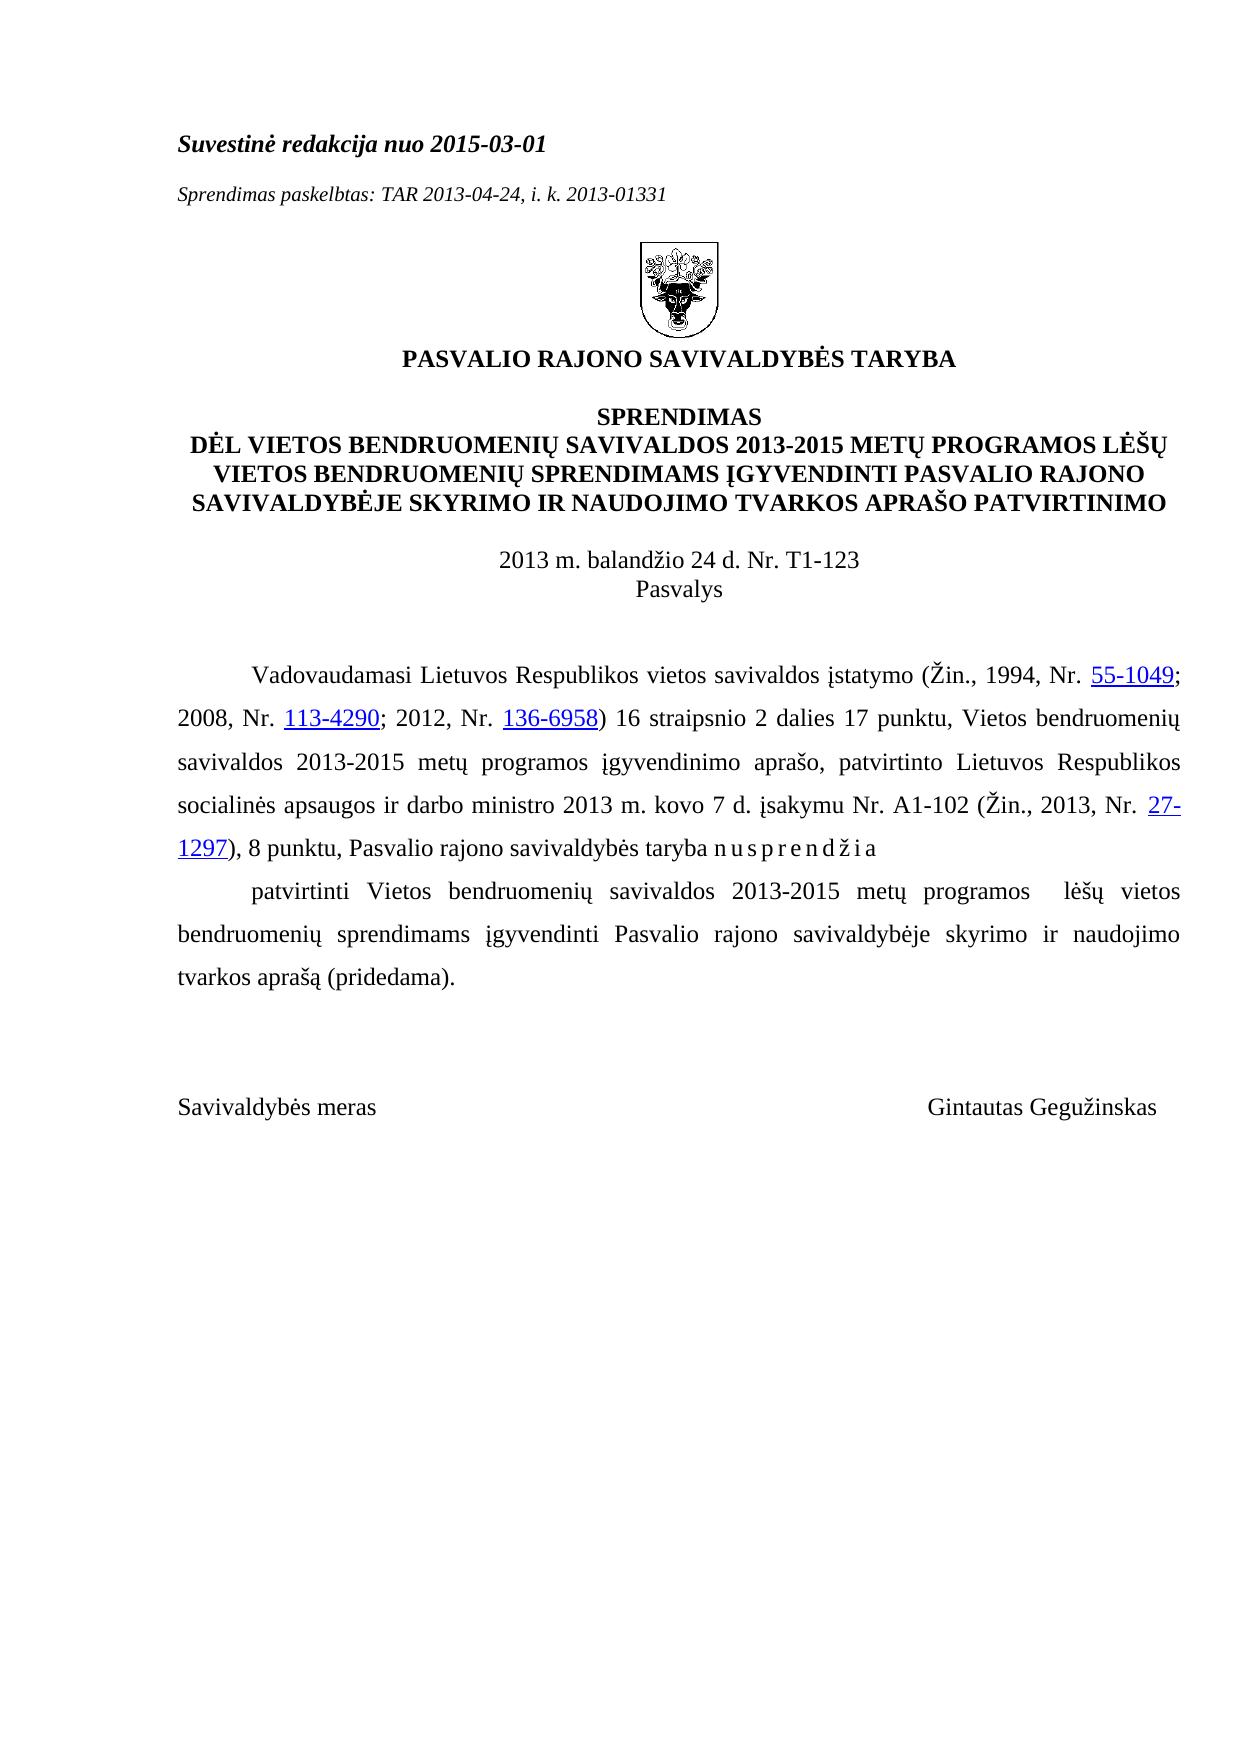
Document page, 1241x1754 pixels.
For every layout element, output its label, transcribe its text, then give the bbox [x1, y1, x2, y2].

text sprendimas [177, 402, 1181, 430]
text Pasvalys [177, 574, 1181, 603]
text Dėl vietos bendruomenių savivaldos 2013-2015 metų programos lėšų vietos bendruomenių sprendimams įgyvendinti pasvalio rajono savivaldybėje skyrimo ir naudojimo TVARKos APRAŠO patvirtinimo [177, 430, 1181, 517]
text Sprendimas paskelbtas: TAR 2013-04-24, i. k. 2013-01331 [177, 182, 1181, 206]
text Suvestinė redakcija nuo 2015-03-01 [177, 129, 1181, 158]
text patvirtinti Vietos bendruomenių savivaldos 2013-2015 metų programos lėšų vietos bendruomenių sprendimams įgyvendinti Pasvalio rajono savivaldybėje skyrimo ir naudojimo tvarkos aprašą (pridedama). [177, 876, 1181, 991]
text Vadovaudamasi Lietuvos Respublikos vietos savivaldos įstatymo (Žin., 1994, Nr. 55-1049; 2008, Nr. 113-4290; 2012, Nr. 136-6958) 16 straipsnio 2 dalies 17 punktu, Vietos bendruomenių savivaldos 2013-2015 metų programos įgyvendinimo aprašo, patvirtinto Lietuvos Respublikos socialinės apsaugos ir darbo ministro 2013 m. kovo 7 d. įsakymu Nr. A1-102 (Žin., 2013, Nr. 27-1297), 8 punktu, Pasvalio rajono savivaldybės taryba nusprendžia [177, 660, 1181, 862]
text Savivaldybės meras Gintautas Gegužinskas [177, 1092, 1181, 1120]
text 2013 m. balandžio 24 d. Nr. T1-123 [177, 545, 1181, 574]
text Pasvalio rajono savivaldybės taryba [177, 344, 1181, 373]
